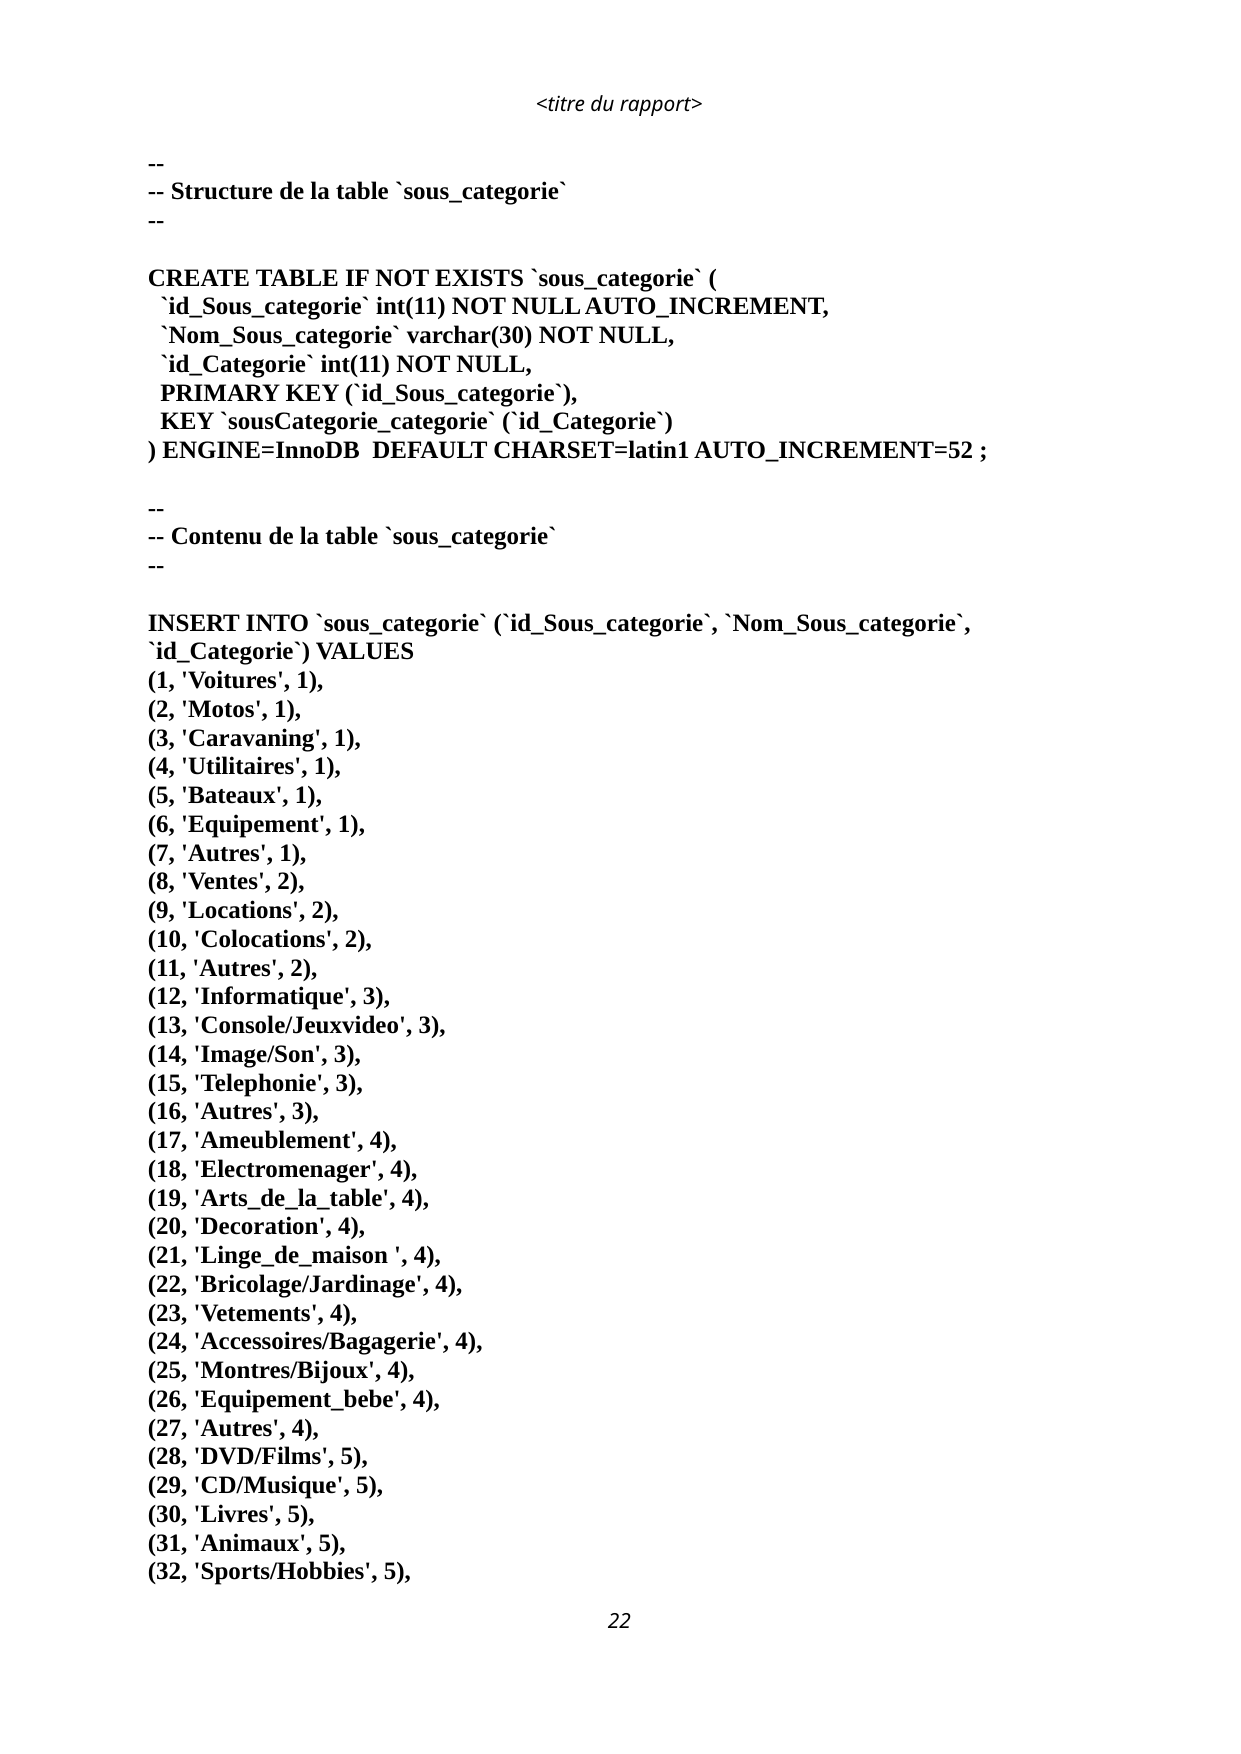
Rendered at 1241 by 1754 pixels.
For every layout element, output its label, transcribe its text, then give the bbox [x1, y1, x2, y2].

text (30, 'Livres', 5), [148, 1499, 1092, 1528]
text -- Structure de la table `sous_categorie` [148, 176, 1092, 205]
text (16, 'Autres', 3), [148, 1096, 1092, 1125]
text (1, 'Voitures', 1), [148, 665, 1092, 694]
text (5, 'Bateaux', 1), [148, 780, 1092, 809]
text (22, 'Bricolage/Jardinage', 4), [148, 1269, 1092, 1298]
text (24, 'Accessoires/Bagagerie', 4), [148, 1326, 1092, 1355]
text (14, 'Image/Son', 3), [148, 1039, 1092, 1068]
text -- [148, 493, 1092, 521]
text PRIMARY KEY (`id_Sous_categorie`), [148, 378, 1092, 406]
text -- Contenu de la table `sous_categorie` [148, 521, 1092, 550]
text -- [148, 205, 1092, 234]
text (11, 'Autres', 2), [148, 953, 1092, 981]
text (4, 'Utilitaires', 1), [148, 751, 1092, 780]
text `id_Categorie` int(11) NOT NULL, [148, 349, 1092, 378]
text (28, 'DVD/Films', 5), [148, 1441, 1092, 1470]
text (9, 'Locations', 2), [148, 895, 1092, 924]
text (20, 'Decoration', 4), [148, 1211, 1092, 1240]
text -- [148, 148, 1092, 176]
text ) ENGINE=InnoDB DEFAULT CHARSET=latin1 AUTO_INCREMENT=52 ; [148, 435, 1092, 464]
text `id_Sous_categorie` int(11) NOT NULL AUTO_INCREMENT, [148, 291, 1092, 320]
text (7, 'Autres', 1), [148, 838, 1092, 866]
text CREATE TABLE IF NOT EXISTS `sous_categorie` ( [148, 263, 1092, 291]
text (19, 'Arts_de_la_table', 4), [148, 1183, 1092, 1211]
text (25, 'Montres/Bijoux', 4), [148, 1355, 1092, 1384]
text (3, 'Caravaning', 1), [148, 723, 1092, 751]
text (10, 'Colocations', 2), [148, 924, 1092, 953]
text `Nom_Sous_categorie` varchar(30) NOT NULL, [148, 320, 1092, 349]
text (12, 'Informatique', 3), [148, 981, 1092, 1010]
text (2, 'Motos', 1), [148, 694, 1092, 723]
text KEY `sousCategorie_categorie` (`id_Categorie`) [148, 406, 1092, 435]
text (6, 'Equipement', 1), [148, 809, 1092, 838]
text (29, 'CD/Musique', 5), [148, 1470, 1092, 1499]
text (8, 'Ventes', 2), [148, 866, 1092, 895]
text (32, 'Sports/Hobbies', 5), [148, 1556, 1092, 1585]
text (26, 'Equipement_bebe', 4), [148, 1384, 1092, 1413]
text INSERT INTO `sous_categorie` (`id_Sous_categorie`, `Nom_Sous_categorie`, `id_Categorie`) VALUES [148, 608, 1092, 665]
text (31, 'Animaux', 5), [148, 1528, 1092, 1556]
text (17, 'Ameublement', 4), [148, 1125, 1092, 1154]
text (18, 'Electromenager', 4), [148, 1154, 1092, 1183]
text (27, 'Autres', 4), [148, 1413, 1092, 1441]
text -- [148, 550, 1092, 579]
text (21, 'Linge_de_maison ', 4), [148, 1240, 1092, 1269]
text (15, 'Telephonie', 3), [148, 1068, 1092, 1096]
text (13, 'Console/Jeuxvideo', 3), [148, 1010, 1092, 1039]
text (23, 'Vetements', 4), [148, 1298, 1092, 1326]
